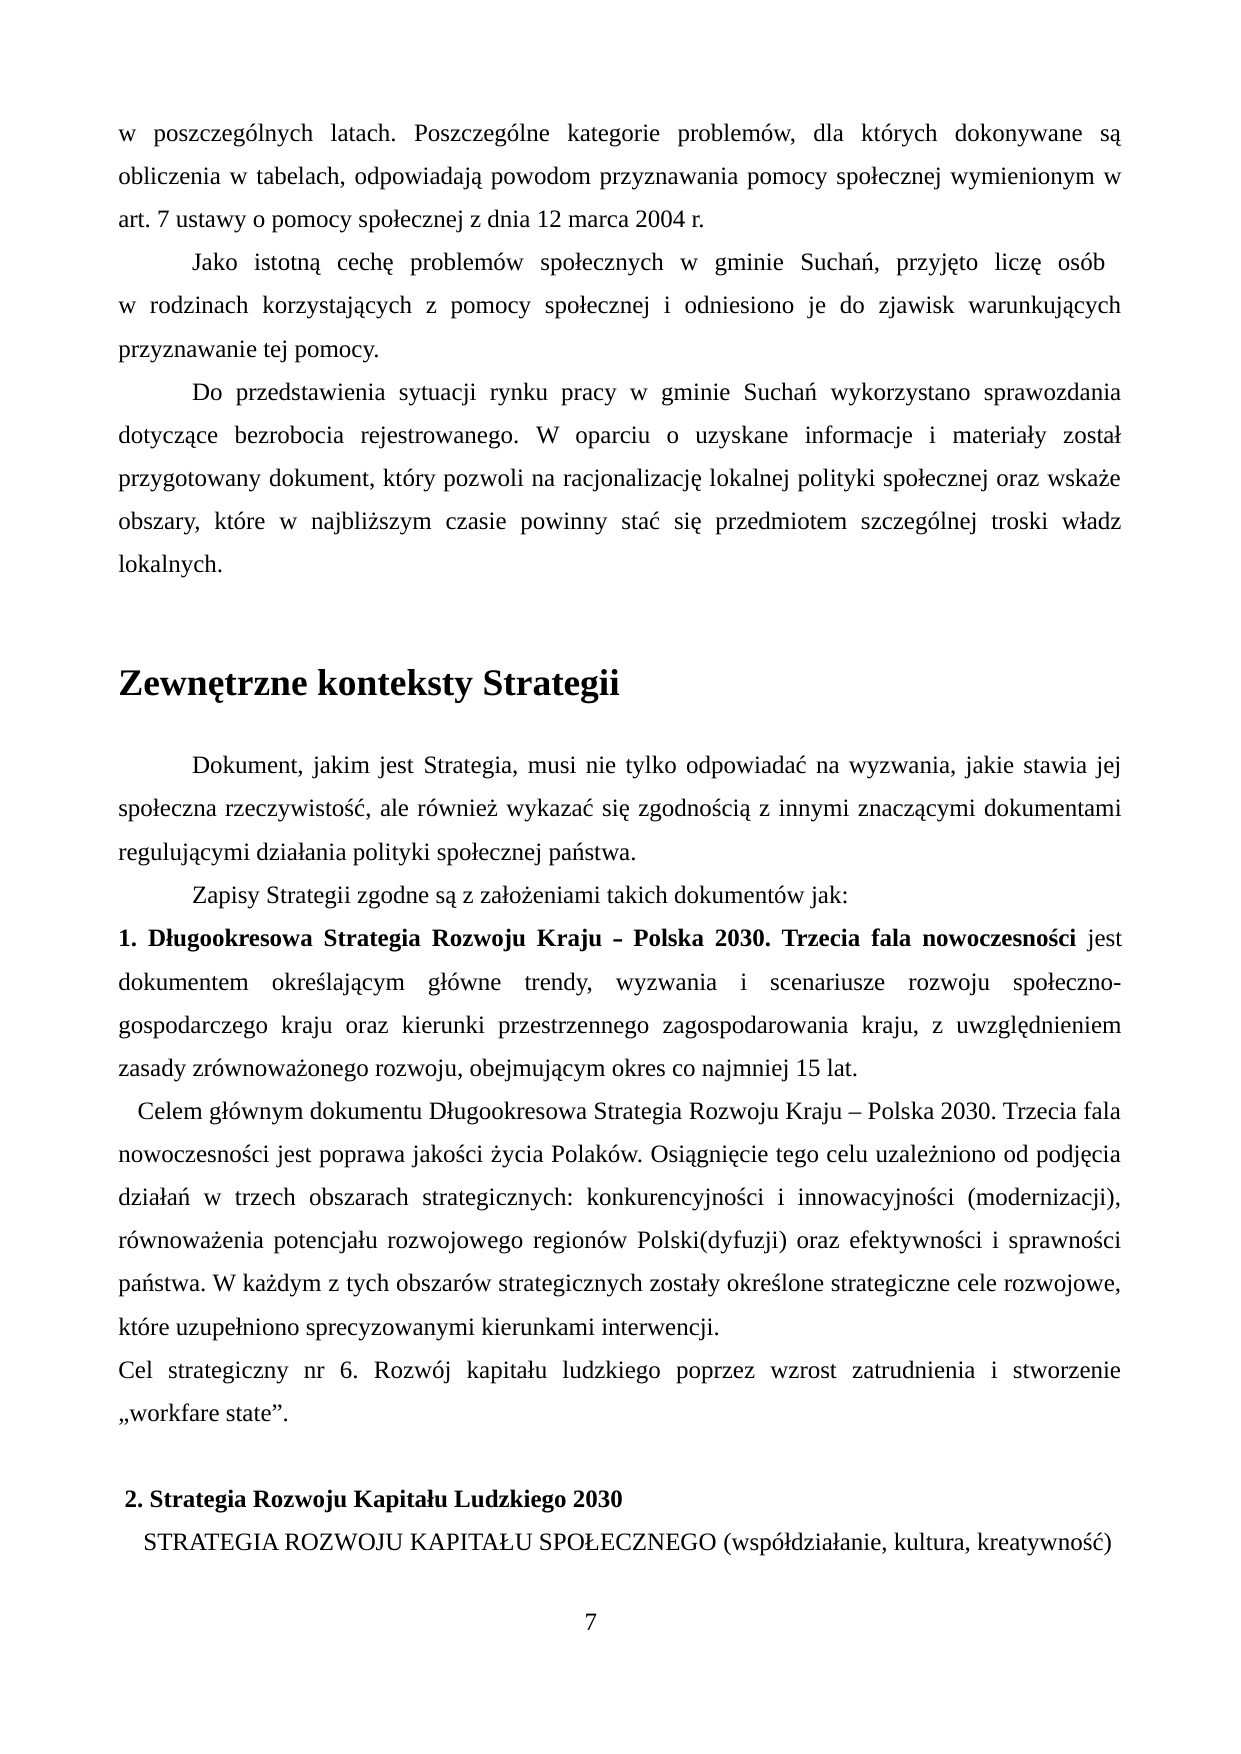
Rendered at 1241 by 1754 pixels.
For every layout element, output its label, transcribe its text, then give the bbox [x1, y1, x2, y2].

text w poszczególnych latach. Poszczególne kategorie problemów, dla których dokonywane są obliczenia w tabelach, odpowiadają powodom przyznawania pomocy społecznej wymienionym w art. 7 ustawy o pomocy społecznej z dnia 12 marca 2004 r. [118, 118, 1122, 233]
text 1. Długookresowa Strategia Rozwoju Kraju – Polska 2030. Trzecia fala nowoczesności jest dokumentem określającym główne trendy, wyzwania i scenariusze rozwoju społeczno-gospodarczego kraju oraz kierunki przestrzennego zagospodarowania kraju, z uwzględnieniem zasady zrównoważonego rozwoju, obejmującym okres co najmniej 15 lat. [118, 923, 1122, 1082]
text STRATEGIA ROZWOJU KAPITAŁU SPOŁECZNEGO (współdziałanie, kultura, kreatywność) [118, 1527, 1122, 1556]
text Zapisy Strategii zgodne są z założeniami takich dokumentów jak: [118, 880, 1122, 908]
text Zewnętrzne konteksty Strategii [118, 661, 1122, 704]
text Jako istotną cechę problemów społecznych w gminie Suchań, przyjęto liczę osób w rodzinach korzystających z pomocy społecznej i odniesiono je do zjawisk warunkujących przyznawanie tej pomocy. [118, 247, 1122, 362]
text Cel strategiczny nr 6. Rozwój kapitału ludzkiego poprzez wzrost zatrudnienia i stworzenie „workfare state”. [118, 1355, 1122, 1427]
text Celem głównym dokumentu Długookresowa Strategia Rozwoju Kraju – Polska 2030. Trzecia fala nowoczesności jest poprawa jakości życia Polaków. Osiągnięcie tego celu uzależniono od podjęcia działań w trzech obszarach strategicznych: konkurencyjności i innowacyjności (modernizacji), równoważenia potencjału rozwojowego regionów Polski(dyfuzji) oraz efektywności i sprawności państwa. W każdym z tych obszarów strategicznych zostały określone strategiczne cele rozwojowe, które uzupełniono sprecyzowanymi kierunkami interwencji. [118, 1096, 1122, 1340]
text Dokument, jakim jest Strategia, musi nie tylko odpowiadać na wyzwania, jakie stawia jej społeczna rzeczywistość, ale również wykazać się zgodnością z innymi znaczącymi dokumentami regulującymi działania polityki społecznej państwa. [118, 750, 1122, 865]
text Do przedstawienia sytuacji rynku pracy w gminie Suchań wykorzystano sprawozdania dotyczące bezrobocia rejestrowanego. W oparciu o uzyskane informacje i materiały został przygotowany dokument, który pozwoli na racjonalizację lokalnej polityki społecznej oraz wskaże obszary, które w najbliższym czasie powinny stać się przedmiotem szczególnej troski władz lokalnych. [118, 377, 1122, 578]
text 2. Strategia Rozwoju Kapitału Ludzkiego 2030 [118, 1484, 1122, 1513]
